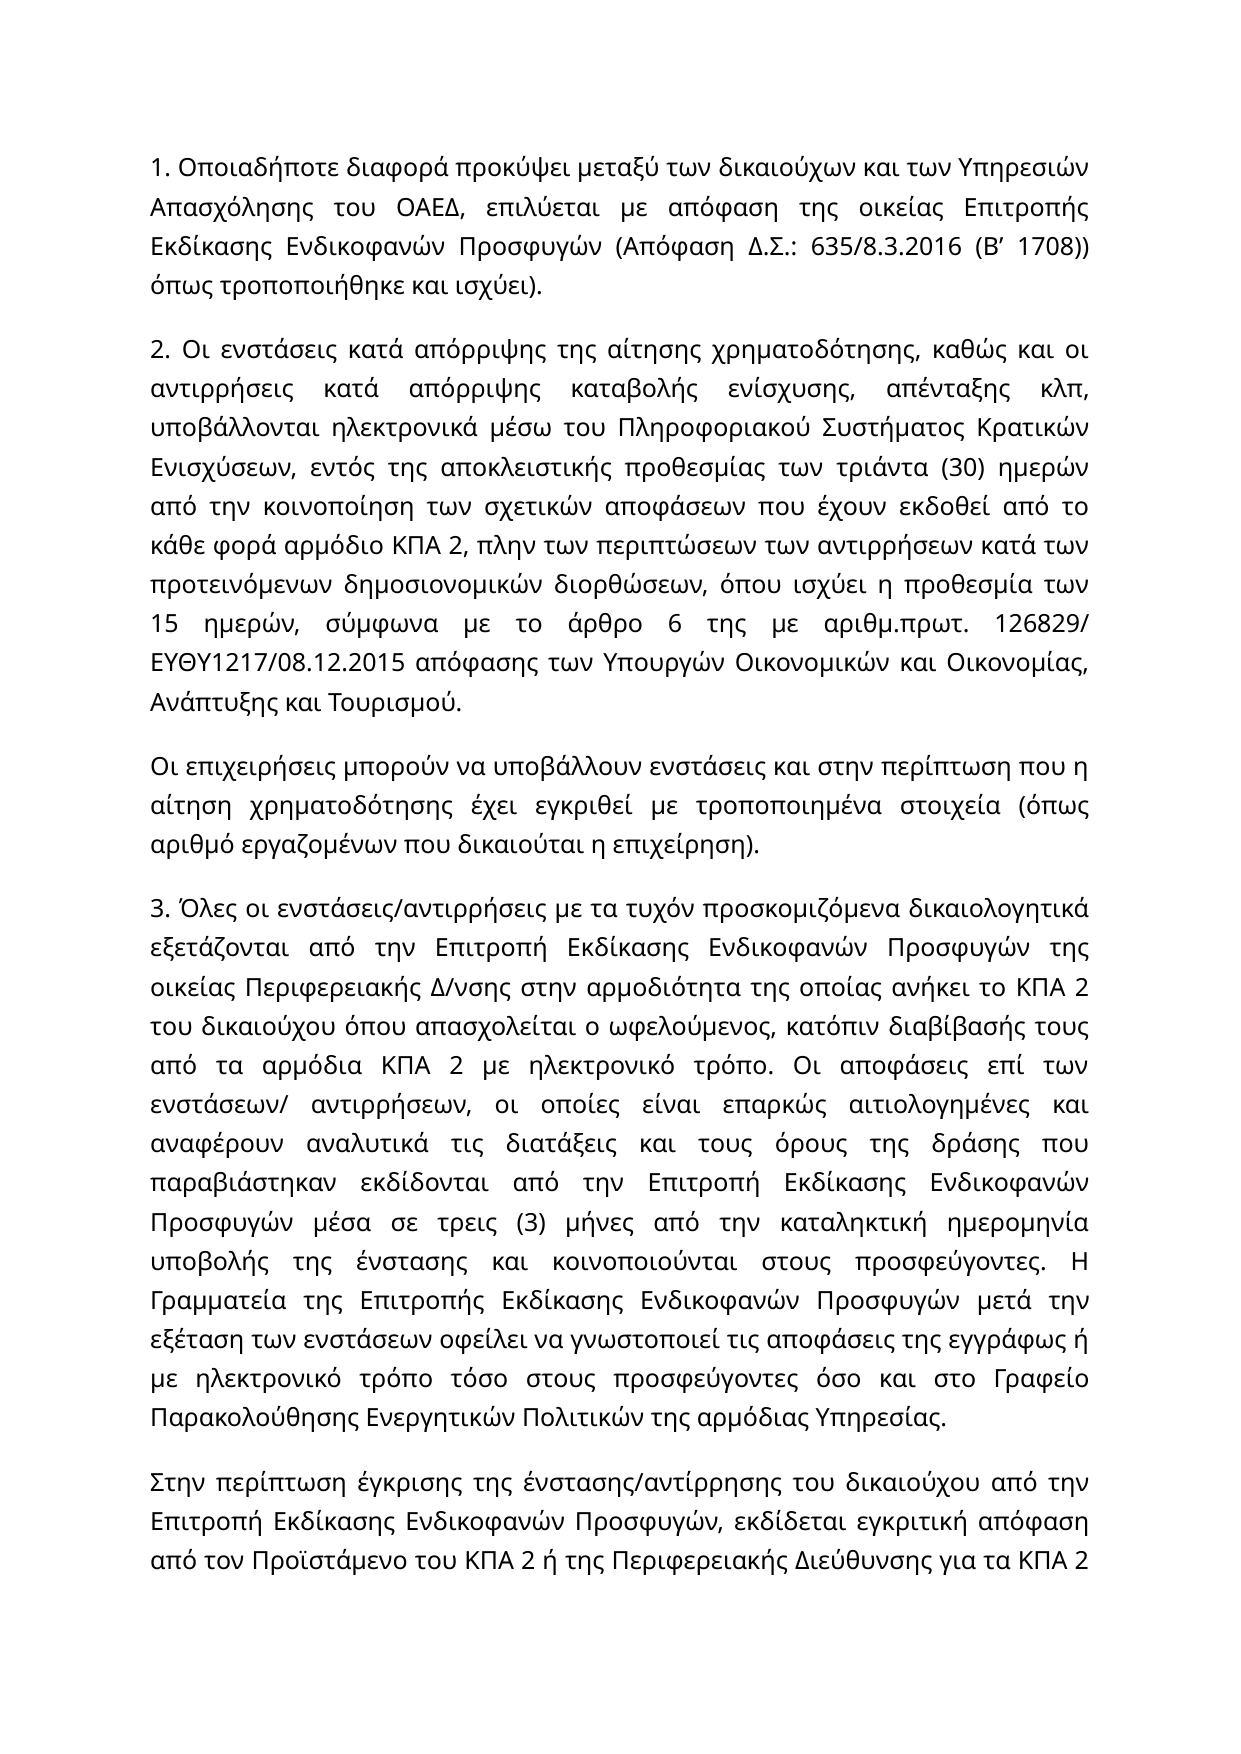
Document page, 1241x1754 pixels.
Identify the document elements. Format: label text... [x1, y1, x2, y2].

text 2. Οι ενστάσεις κατά απόρριψης της αίτησης χρηματοδότησης, καθώς και οι αντιρρήσεις κατά απόρριψης καταβολής ενίσχυσης, απένταξης κλπ, υποβάλλονται ηλεκτρονικά μέσω του Πληροφοριακού Συστήματος Κρατικών Ενισχύσεων, εντός της αποκλειστικής προθεσμίας των τριάντα (30) ημερών από την κοινοποίηση των σχετικών αποφάσεων που έχουν εκδοθεί από το κάθε φορά αρμόδιο ΚΠΑ 2, πλην των περιπτώσεων των αντιρρήσεων κατά των προτεινόμενων δημοσιονομικών διορθώσεων, όπου ισχύει η προθεσμία των 15 ημερών, σύμφωνα με το άρθρο 6 της με αριθμ.πρωτ. 126829/ ΕΥΘΥ1217/08.12.2015 απόφασης των Υπουργών Οικονομικών και Οικονομίας, Ανάπτυξης και Τουρισμού. [150, 332, 1090, 718]
text 3. Όλες οι ενστάσεις/αντιρρήσεις με τα τυχόν προσκομιζόμενα δικαιολογητικά εξετάζονται από την Επιτροπή Εκδίκασης Ενδικοφανών Προσφυγών της οικείας Περιφερειακής Δ/νσης στην αρμοδιότητα της οποίας ανήκει το ΚΠΑ 2 του δικαιούχου όπου απασχολείται ο ωφελούμενος, κατόπιν διαβίβασής τους από τα αρμόδια ΚΠΑ 2 με ηλεκτρονικό τρόπο. Οι αποφάσεις επί των ενστάσεων/ αντιρρήσεων, οι οποίες είναι επαρκώς αιτιολογημένες και αναφέρουν αναλυτικά τις διατάξεις και τους όρους της δράσης που παραβιάστηκαν εκδίδονται από την Επιτροπή Εκδίκασης Ενδικοφανών Προσφυγών μέσα σε τρεις (3) μήνες από την καταληκτική ημερομηνία υποβολής της ένστασης και κοινοποιούνται στους προσφεύγοντες. Η Γραμματεία της Επιτροπής Εκδίκασης Ενδικοφανών Προσφυγών μετά την εξέταση των ενστάσεων οφείλει να γνωστοποιεί τις αποφάσεις της εγγράφως ή με ηλεκτρονικό τρόπο τόσο στους προσφεύγοντες όσο και στο Γραφείο Παρακολούθησης Ενεργητικών Πολιτικών της αρμόδιας Υπηρεσίας. [150, 891, 1090, 1434]
text Στην περίπτωση έγκρισης της ένστασης/αντίρρησης του δικαιούχου από την Επιτροπή Εκδίκασης Ενδικοφανών Προσφυγών, εκδίδεται εγκριτική απόφαση από τον Προϊστάμενο του ΚΠΑ 2 ή της Περιφερειακής Διεύθυνσης για τα ΚΠΑ 2 [150, 1464, 1090, 1577]
text 1. Οποιαδήποτε διαφορά προκύψει μεταξύ των δικαιούχων και των Υπηρεσιών Απασχόλησης του ΟΑΕΔ, επιλύεται με απόφαση της οικείας Επιτροπής Εκδίκασης Ενδικοφανών Προσφυγών (Απόφαση Δ.Σ.: 635/8.3.2016 (Β’ 1708)) όπως τροποποιήθηκε και ισχύει). [150, 150, 1090, 302]
text Οι επιχειρήσεις μπορούν να υποβάλλουν ενστάσεις και στην περίπτωση που η αίτηση χρηματοδότησης έχει εγκριθεί με τροποποιημένα στοιχεία (όπως αριθμό εργαζομένων που δικαιούται η επιχείρηση). [150, 748, 1090, 861]
